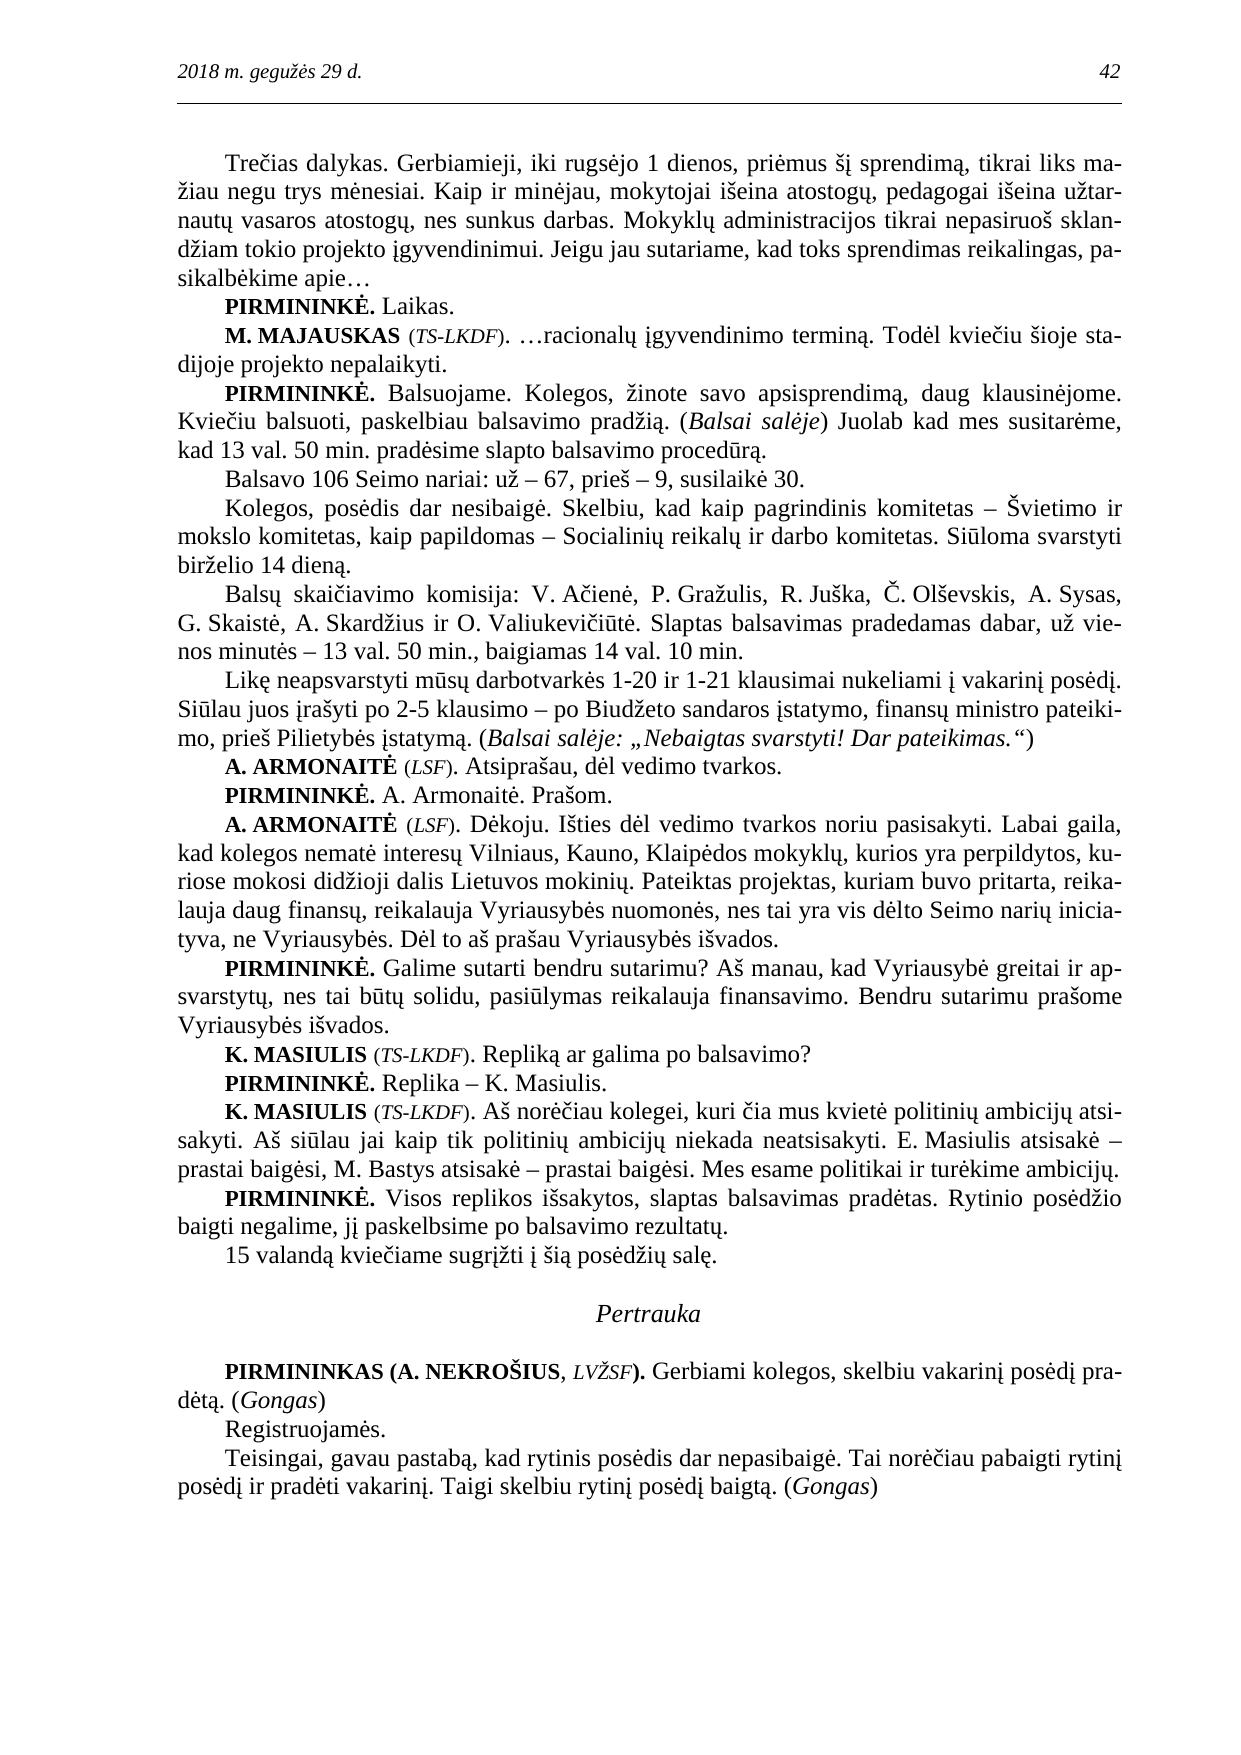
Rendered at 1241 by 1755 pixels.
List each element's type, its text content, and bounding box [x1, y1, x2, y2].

text M. MAJAUSKAS (TS-LKDF). …ra­cio­na­lų įgy­ven­di­ni­mo ter­mi­ną. To­dėl kvie­čiu šio­je sta­di­jo­je pro­jek­to ne­pa­lai­ky­ti. [177, 320, 1122, 378]
text K. MASIULIS (TS-LKDF). Re­pli­ką ar ga­li­ma po bal­sa­vi­mo? [177, 1039, 1122, 1068]
text PIRMININKĖ. Ga­li­me su­tar­ti ben­dru su­ta­ri­mu? Aš ma­nau, kad Vy­riau­sy­bė grei­tai ir ap­svars­ty­tų, nes tai bū­tų so­li­du, pa­siū­ly­mas rei­ka­lau­ja fi­nan­sa­vi­mo. Ben­dru su­ta­ri­mu pra­šo­me Vy­riau­sy­bės iš­va­dos. [177, 953, 1122, 1039]
text Ko­le­gos, po­sė­dis dar ne­si­bai­gė. Skel­biu, kad kaip pa­grin­di­nis ko­mi­te­tas – Švie­ti­mo ir moks­lo ko­mi­te­tas, kaip pa­pil­do­mas – So­cia­li­nių rei­ka­lų ir dar­bo ko­mi­te­tas. Siū­lo­ma svars­ty­ti bir­že­lio 14 die­ną. [177, 493, 1122, 579]
text PIRMININKĖ. A. Ar­mo­nai­tė. Pra­šom. [177, 780, 1122, 809]
text 15 va­lan­dą kvie­čia­me su­grįž­ti į šią po­sė­džių sa­lę. [177, 1240, 1122, 1269]
text A. ARMONAITĖ (LSF). At­si­pra­šau, dėl ve­di­mo tvar­kos. [177, 751, 1122, 780]
text Tei­sin­gai, ga­vau pa­sta­bą, kad ry­ti­nis po­sė­dis dar ne­pa­si­bai­gė. Tai no­rė­čiau pa­baig­ti ry­ti­nį po­sė­dį ir pra­dė­ti va­ka­ri­nį. Tai­gi skel­biu ry­ti­nį po­sė­dį baig­tą. (Gon­gas) [177, 1443, 1122, 1500]
text A. ARMONAITĖ (LSF). Dė­ko­ju. Iš­ties dėl ve­di­mo tvar­kos no­riu pa­si­sa­ky­ti. La­bai gai­la, kad ko­le­gos ne­ma­tė in­te­re­sų Vil­niaus, Kau­no, Klai­pė­dos mo­kyk­lų, ku­rios yra per­pil­dy­tos, ku­rio­se mo­ko­si di­džio­ji da­lis Lie­tu­vos mo­ki­nių. Pa­teik­tas pro­jek­tas, ku­riam bu­vo pri­tar­ta, rei­ka­lau­ja daug fi­nan­sų, rei­ka­lau­ja Vy­riau­sy­bės nuo­mo­nės, nes tai yra vis dėl­to Sei­mo na­rių ini­cia­ty­va, ne Vy­riau­sy­bės. Dėl to aš pra­šau Vy­riau­sy­bės iš­va­dos. [177, 809, 1122, 953]
text PIRMININKĖ. Bal­suo­ja­me. Ko­le­gos, ži­no­te sa­vo ap­si­spren­di­mą, daug klau­si­nė­jo­me. Kvie­čiu bal­suo­ti, pa­skel­biau bal­sa­vi­mo pra­džią. (Bal­sai sa­lė­je) Juo­lab kad mes su­si­ta­rė­me, kad 13 val. 50 min. pra­dė­si­me slap­to bal­sa­vi­mo pro­ce­dū­rą. [177, 378, 1122, 464]
text PIRMININKĖ. Re­pli­ka – K. Ma­siu­lis. [177, 1068, 1122, 1096]
text Bal­sa­vo 106 Sei­mo na­riai: už – 67, prieš – 9, su­si­lai­kė 30. [177, 464, 1122, 493]
text PIRMININKĖ. Lai­kas. [177, 291, 1122, 320]
text Li­kę ne­ap­svars­ty­ti mū­sų dar­bo­tvarkės 1-20 ir 1-21 klau­si­mai nu­ke­lia­mi į va­ka­ri­nį po­sė­dį. Siū­lau juos įra­šy­ti po 2-5 klau­si­mo – po Biu­dže­to san­da­ros įsta­ty­mo, fi­nan­sų mi­nist­ro pa­tei­ki­mo, prieš Pi­lie­ty­bės įsta­ty­mą. (Bal­sai sa­lė­je: „Ne­baig­tas svars­ty­ti! Dar pa­tei­ki­mas.“) [177, 665, 1122, 751]
text Tre­čias da­ly­kas. Ger­bia­mie­ji, iki rug­sė­jo 1 die­nos, pri­ėmus šį spren­di­mą, tik­rai liks ma­žiau ne­gu trys mė­ne­siai. Kaip ir mi­nė­jau, mo­ky­to­jai iš­ei­na atos­to­gų, pe­da­go­gai iš­ei­na už­tar­nau­tų va­sa­ros atos­to­gų, nes sun­kus dar­bas. Mo­kyk­lų ad­mi­nist­ra­ci­jos tik­rai ne­pa­si­ruoš sklan­džiam to­kio pro­jek­to įgy­ven­di­ni­mui. Jei­gu jau su­ta­ria­me, kad toks spren­di­mas rei­ka­lin­gas, pa­si­kal­bė­ki­me apie… [177, 148, 1122, 291]
text PIRMININKĖ. Vi­sos re­pli­kos iš­sa­ky­tos, slap­tas bal­sa­vi­mas pra­dė­tas. Ry­ti­nio po­sė­džio baig­ti ne­ga­li­me, jį pa­skelb­si­me po bal­sa­vi­mo re­zul­ta­tų. [177, 1183, 1122, 1240]
text PIRMININKAS (A. NEKROŠIUS, LVŽSF). Ger­bia­mi ko­le­gos, skel­biu va­ka­ri­nį po­sė­dį pra­dė­tą. (Gon­gas) [177, 1356, 1122, 1414]
text K. MASIULIS (TS-LKDF). Aš no­rė­čiau ko­le­gei, ku­ri čia mus kvie­tė po­li­ti­nių am­bi­ci­jų at­si­sa­ky­ti. Aš siū­lau jai kaip tik po­li­ti­nių am­bi­ci­jų nie­ka­da ne­at­si­sa­ky­ti. E. Ma­siu­lis at­si­sa­kė – pras­tai bai­gė­si, M. Bas­tys at­si­sa­kė – pras­tai bai­gė­si. Mes esa­me po­li­ti­kai ir tu­rė­ki­me am­bi­ci­jų. [177, 1096, 1122, 1183]
text Bal­sų skai­čia­vi­mo ko­mi­si­ja: V. Ačie­nė, P. Gra­žu­lis, R. Juš­ka, Č. Ol­šev­skis, A. Sy­sas, G. Skais­tė, A. Skar­džius ir O. Va­liu­ke­vi­čiū­tė. Slap­tas bal­sa­vi­mas pra­de­da­mas da­bar, už vie­nos mi­nu­tės – 13 val. 50 min., bai­gia­mas 14 val. 10 min. [177, 579, 1122, 665]
text Pertrauka [177, 1298, 1122, 1328]
text Re­gist­ruo­ja­mės. [177, 1414, 1122, 1443]
